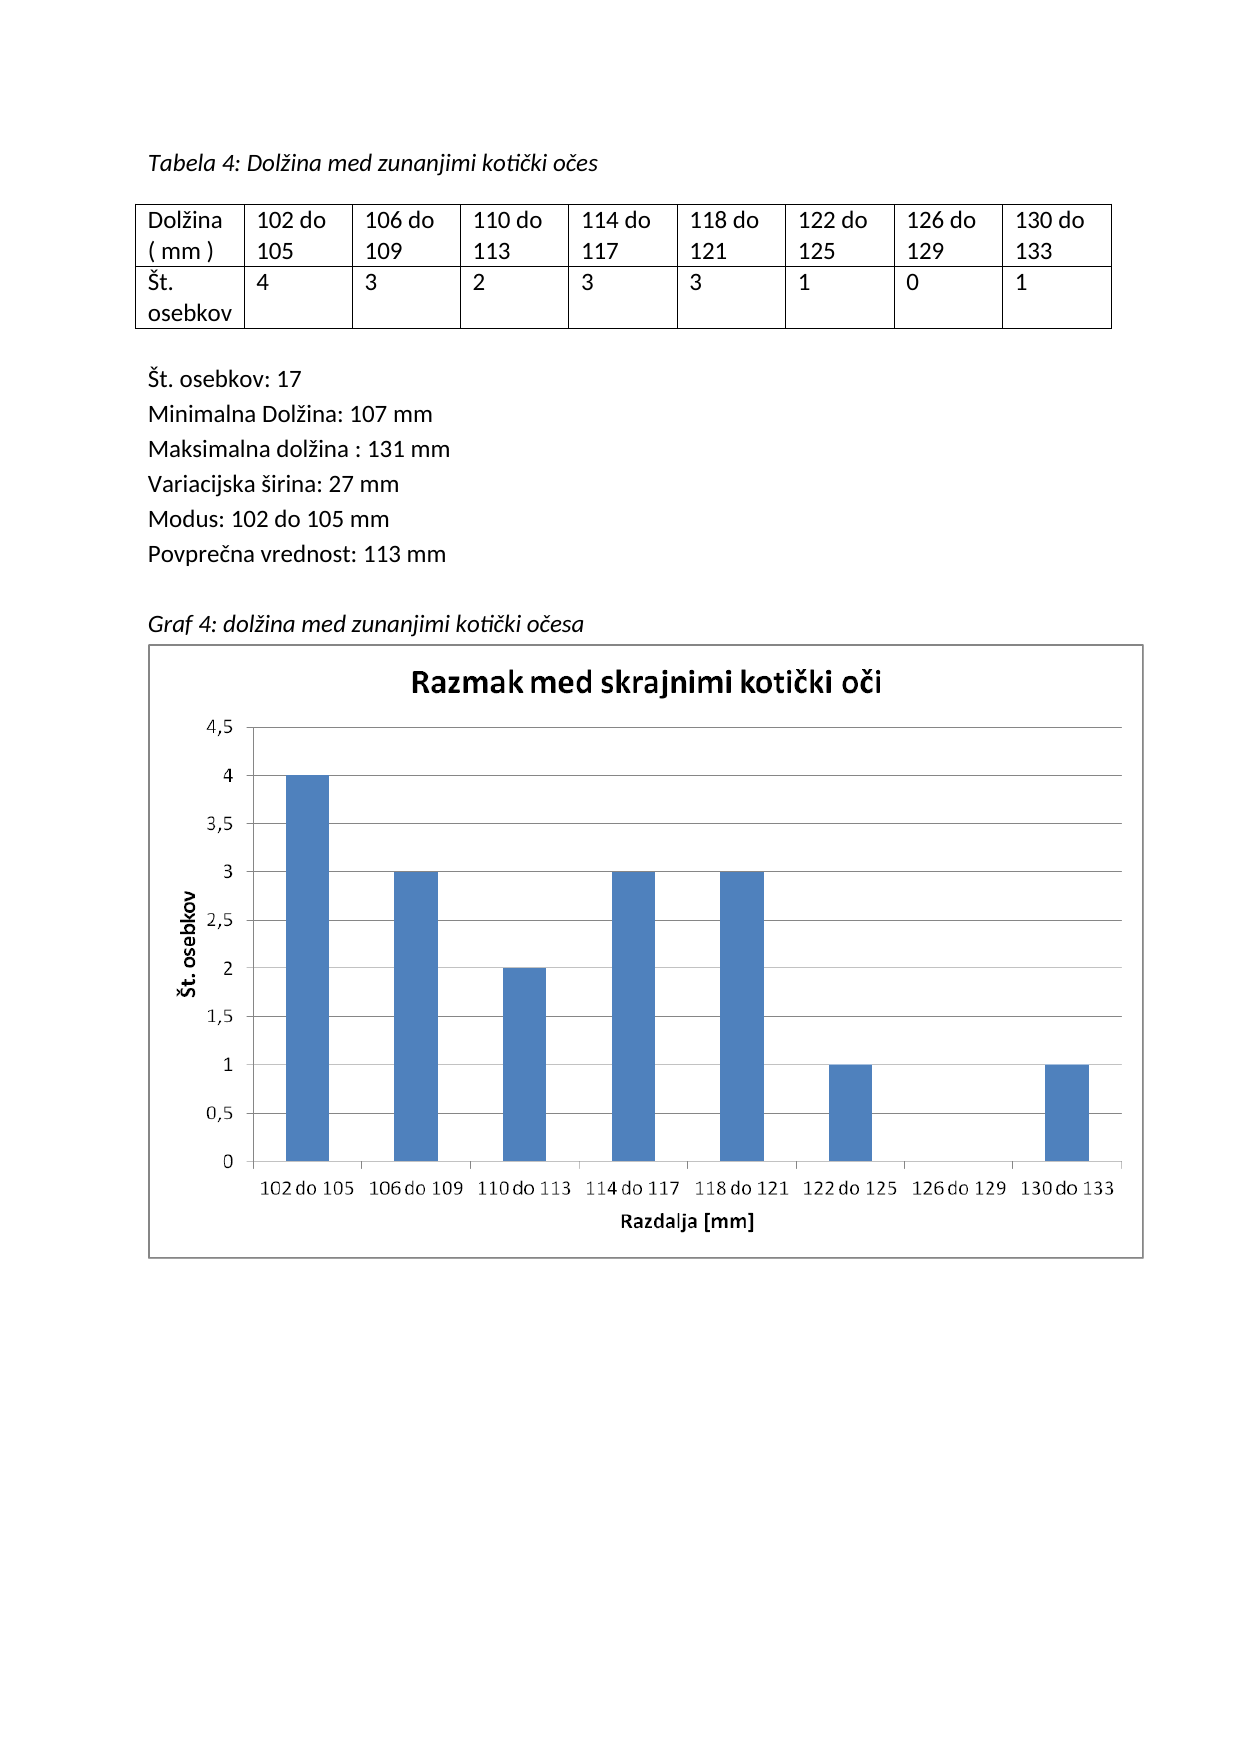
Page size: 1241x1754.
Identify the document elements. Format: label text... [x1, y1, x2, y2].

table_cell 3 [678, 267, 785, 328]
table_cell 3 [353, 267, 460, 328]
table_cell 2 [461, 267, 568, 328]
text Tabela 4: Dolžina med zunanjimi kotički očes [148, 148, 1093, 178]
table_header 122 do 125 [786, 205, 894, 266]
table_header 130 do 133 [1003, 205, 1111, 266]
table_header 102 do 105 [245, 205, 352, 266]
table_cell 0 [895, 267, 1002, 328]
table_header 114 do 117 [569, 205, 677, 266]
text Št. osebkov: 17 Minimalna Dolžina: 107 mm Maksimalna dolžina : 131 mm Variacijska širina: 27 mm Modus: 102 do 105 mm Povprečna vrednost: 113 mm Graf 4: dolžina med zunanjimi kotički očesa [148, 329, 1093, 643]
table_header 126 do 129 [895, 205, 1002, 266]
picture [147, 643, 1144, 1259]
table_cell 3 [569, 267, 677, 328]
table_cell 1 [786, 267, 894, 328]
table_cell 4 [245, 267, 352, 328]
table_header Dolžina ( mm ) [136, 205, 244, 266]
table_cell 1 [1003, 267, 1111, 328]
table_header 118 do 121 [678, 205, 785, 266]
table_cell Št. osebkov [136, 267, 244, 328]
table_header 110 do 113 [461, 205, 568, 266]
table_header 106 do 109 [353, 205, 460, 266]
